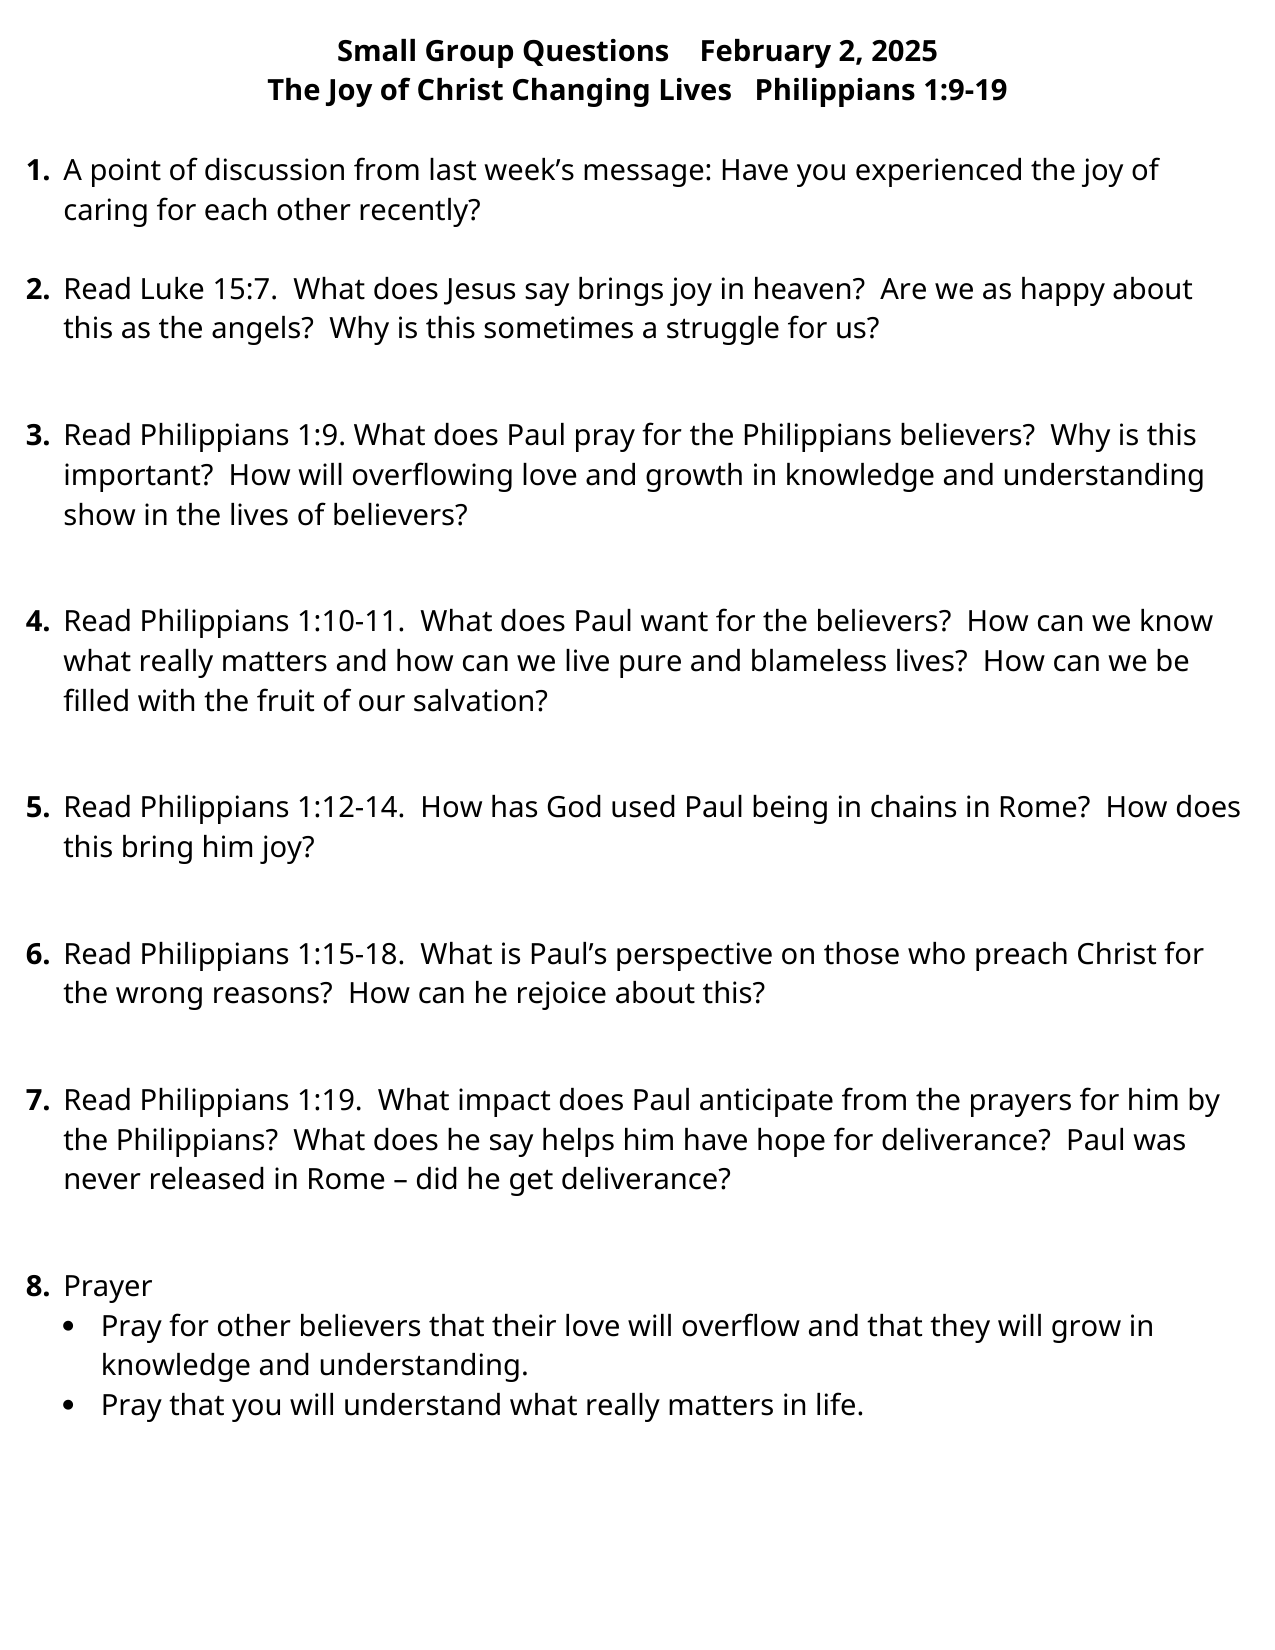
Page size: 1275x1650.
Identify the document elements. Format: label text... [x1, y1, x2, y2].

list Read Philippians 1:10-11. What does Paul want for the believers? How can we know what really matters and how can we live pure and blameless lives? How can we be filled with the fruit of our salvation? [26, 601, 1249, 719]
list Read Philippians 1:9. What does Paul pray for the Philippians believers? Why is this important? How will overflowing love and growth in knowledge and understanding show in the lives of believers? [26, 414, 1249, 533]
list Read Philippians 1:12-14. How has God used Paul being in chains in Rome? How does this bring him joy? [26, 787, 1249, 866]
list Prayer [26, 1265, 1249, 1305]
list Read Philippians 1:15-18. What is Paul’s perspective on those who preach Christ for the wrong reasons? How can he rejoice about this? [26, 933, 1249, 1012]
text Small Group Questions February 2, 2025 [26, 30, 1249, 70]
text The Joy of Christ Changing Lives Philippians 1:9-19 [26, 70, 1249, 109]
list A point of discussion from last week’s message: Have you experienced the joy of caring for each other recently? [26, 149, 1249, 228]
list Pray that you will understand what really matters in life. [63, 1384, 1249, 1424]
list Read Luke 15:7. What does Jesus say brings joy in heaven? Are we as happy about this as the angels? Why is this sometimes a struggle for us? [26, 268, 1249, 347]
list Pray for other believers that their love will overflow and that they will grow in knowledge and understanding. [63, 1305, 1249, 1384]
list Read Philippians 1:19. What impact does Paul anticipate from the prayers for him by the Philippians? What does he say helps him have hope for deliverance? Paul was never released in Rome – did he get deliverance? [26, 1079, 1249, 1198]
